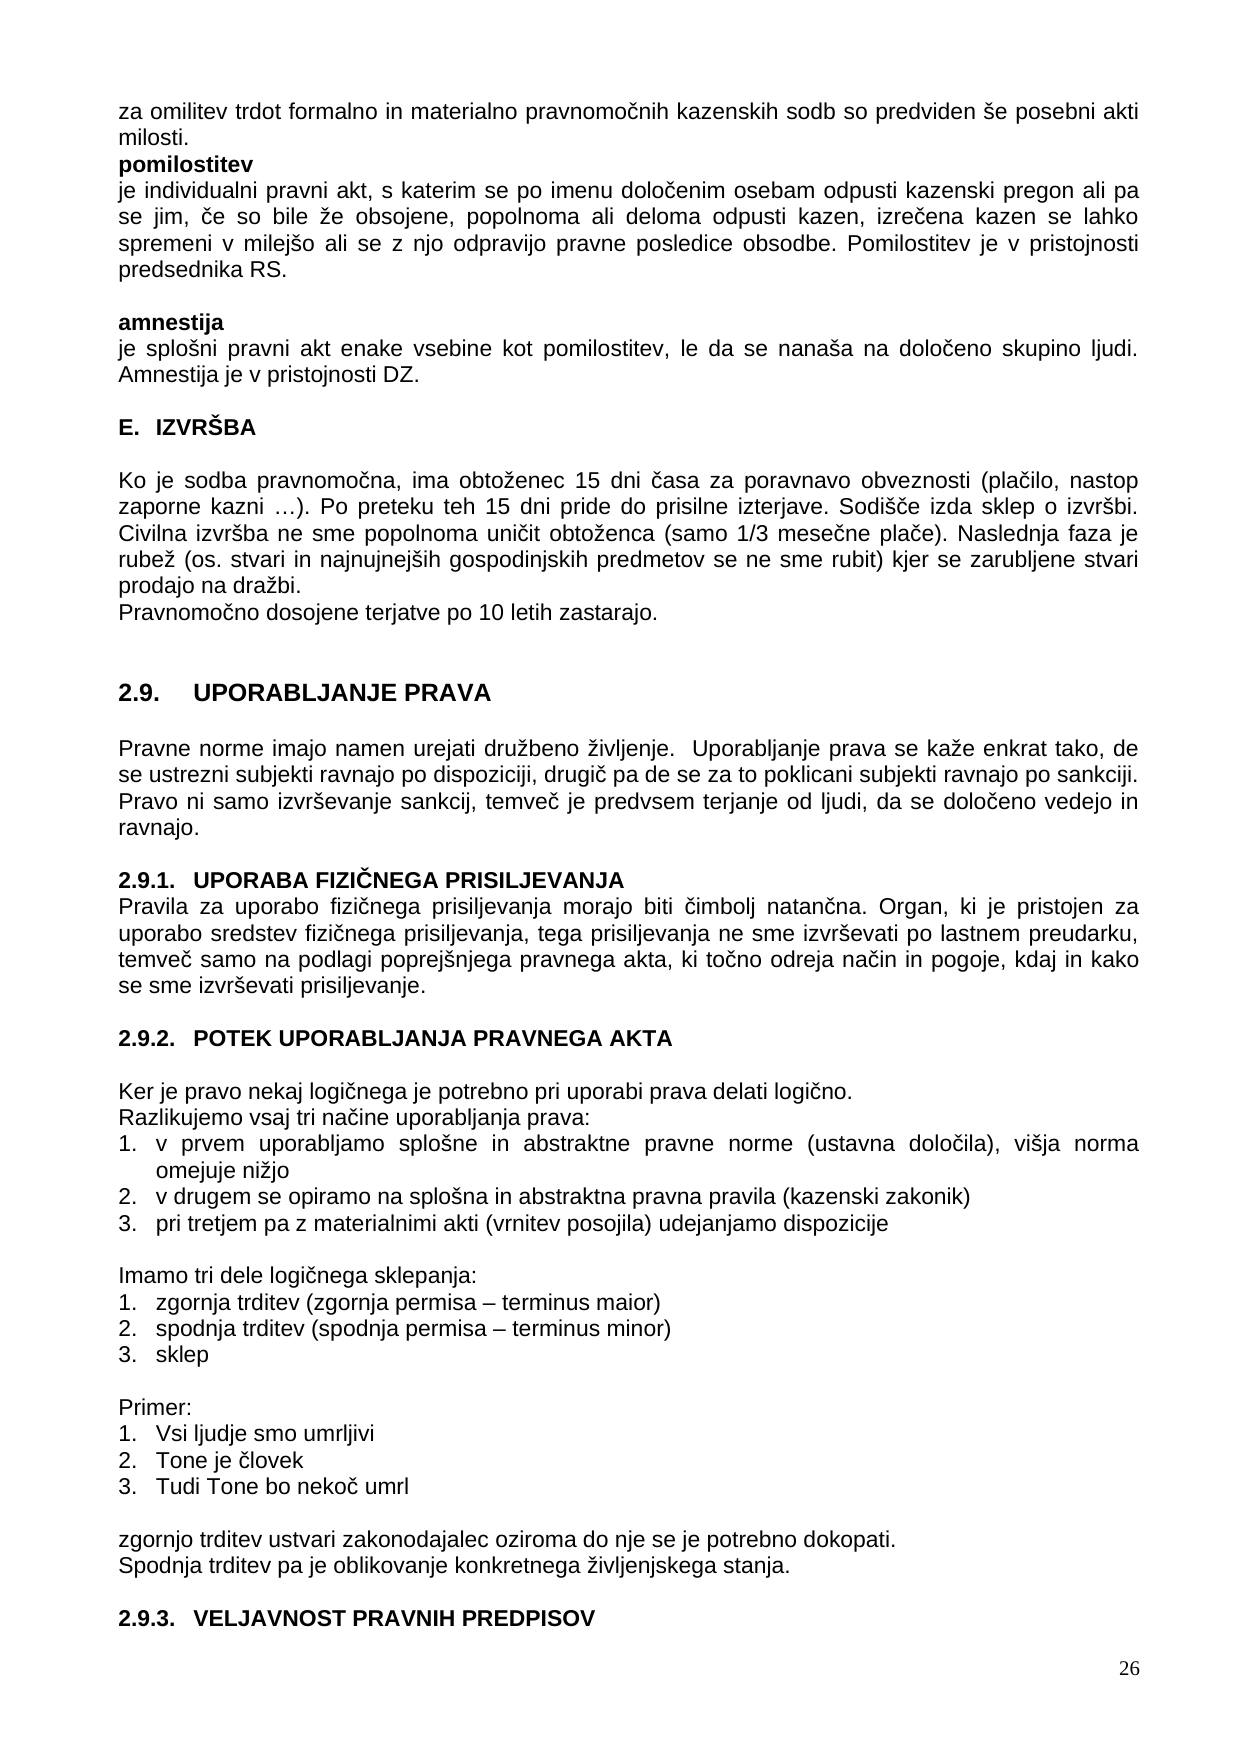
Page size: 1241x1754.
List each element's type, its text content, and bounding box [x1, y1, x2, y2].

text Ker je pravo nekaj logičnega je potrebno pri uporabi prava delati logično. [118, 1078, 1140, 1104]
text Primer: [118, 1394, 1140, 1420]
list spodnja trditev (spodnja permisa – terminus minor) [118, 1315, 1140, 1341]
text Ko je sodba pravnomočna, ima obtoženec 15 dni časa za poravnavo obveznosti (plačilo, nastop zaporne kazni …). Po preteku teh 15 dni pride do prisilne izterjave. Sodišče izda sklep o izvršbi. Civilna izvršba ne sme popolnoma uničit obtoženca (samo 1/3 mesečne plače). Naslednja faza je rubež (os. stvari in najnujnejših gospodinjskih predmetov se ne sme rubit) kjer se zarubljene stvari prodajo na dražbi. [118, 467, 1140, 598]
list VELJAVNOST PRAVNIH PREDPISOV [118, 1605, 1140, 1631]
text je splošni pravni akt enake vsebine kot pomilostitev, le da se nanaša na določeno skupino ljudi. Amnestija je v pristojnosti DZ. [118, 335, 1140, 388]
list UPORABA FIZIČNEGA PRISILJEVANJA [118, 867, 1140, 893]
text Pravnomočno dosojene terjatve po 10 letih zastarajo. [118, 598, 1140, 625]
list zgornja trditev (zgornja permisa – terminus maior) [118, 1288, 1140, 1315]
list sklep [118, 1341, 1140, 1368]
text za omilitev trdot formalno in materialno pravnomočnih kazenskih sodb so predviden še posebni akti milosti. [118, 98, 1140, 151]
list v prvem uporabljamo splošne in abstraktne pravne norme (ustavna določila), višja norma omejuje nižjo [118, 1130, 1140, 1183]
text je individualni pravni akt, s katerim se po imenu določenim osebam odpusti kazenski pregon ali pa se jim, če so bile že obsojene, popolnoma ali deloma odpusti kazen, izrečena kazen se lahko spremeni v milejšo ali se z njo odpravijo pravne posledice obsodbe. Pomilostitev je v pristojnosti predsednika RS. [118, 177, 1140, 282]
list POTEK UPORABLJANJA PRAVNEGA AKTA [118, 1025, 1140, 1051]
text Pravne norme imajo namen urejati družbeno življenje. Uporabljanje prava se kaže enkrat tako, de se ustrezni subjekti ravnajo po dispoziciji, drugič pa de se za to poklicani subjekti ravnajo po sankciji. Pravo ni samo izvrševanje sankcij, temveč je predvsem terjanje od ljudi, da se določeno vedejo in ravnajo. [118, 735, 1140, 841]
text Imamo tri dele logičnega sklepanja: [118, 1262, 1140, 1288]
list Tudi Tone bo nekoč umrl [118, 1473, 1140, 1499]
subtitle IZVRŠBA [118, 414, 1140, 440]
text pomilostitev [118, 151, 1140, 177]
text zgornjo trditev ustvari zakonodajalec oziroma do nje se je potrebno dokopati. [118, 1526, 1140, 1552]
list Vsi ljudje smo umrljivi [118, 1420, 1140, 1447]
text amnestija [118, 309, 1140, 335]
list pri tretjem pa z materialnimi akti (vrnitev posojila) udejanjamo dispozicije [118, 1209, 1140, 1236]
list Tone je človek [118, 1447, 1140, 1473]
text Spodnja trditev pa je oblikovanje konkretnega življenjskega stanja. [118, 1552, 1140, 1578]
list v drugem se opiramo na splošna in abstraktna pravna pravila (kazenski zakonik) [118, 1183, 1140, 1209]
text Pravila za uporabo fizičnega prisiljevanja morajo biti čimbolj natančna. Organ, ki je pristojen za uporabo sredstev fizičnega prisiljevanja, tega prisiljevanja ne sme izvrševati po lastnem preudarku, temveč samo na podlagi poprejšnjega pravnega akta, ki točno odreja način in pogoje, kdaj in kako se sme izvrševati prisiljevanje. [118, 893, 1140, 999]
list UPORABLJANJE PRAVA [118, 678, 1140, 706]
text Razlikujemo vsaj tri načine uporabljanja prava: [118, 1104, 1140, 1130]
